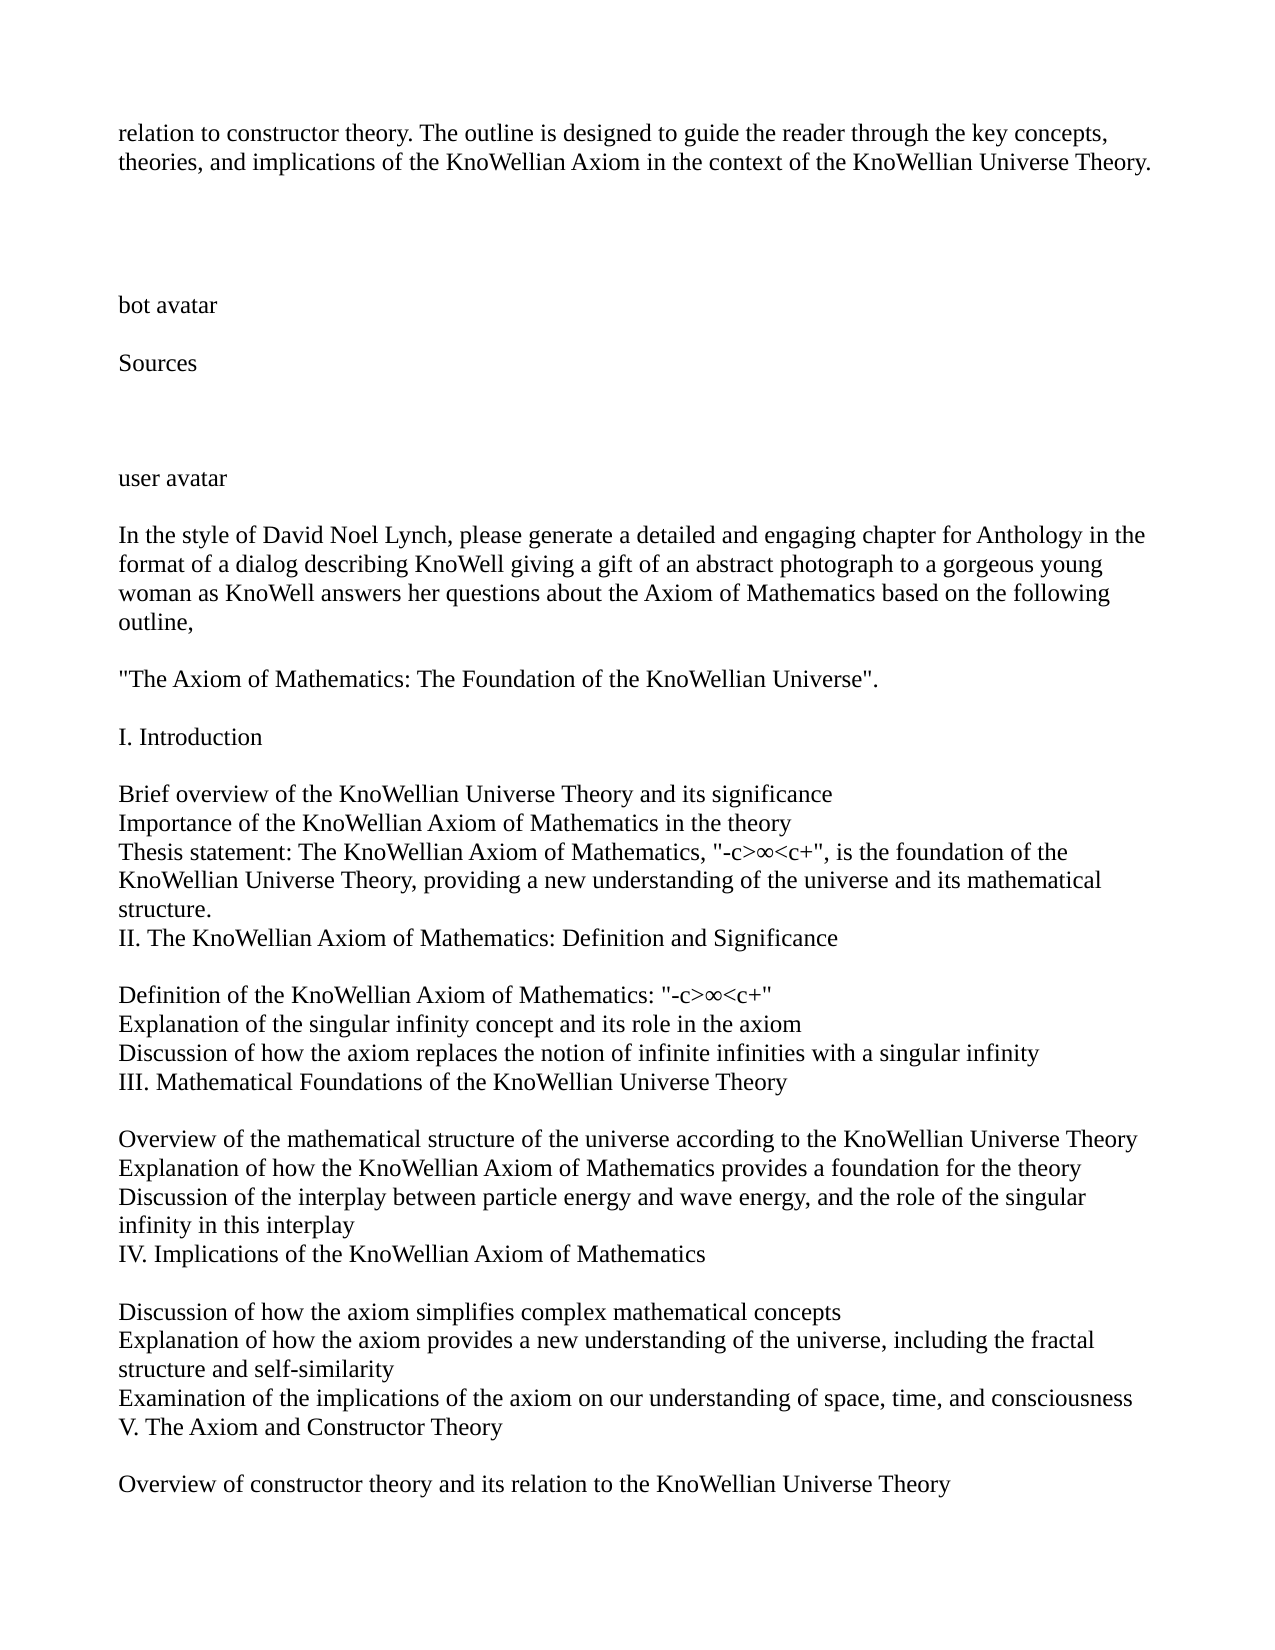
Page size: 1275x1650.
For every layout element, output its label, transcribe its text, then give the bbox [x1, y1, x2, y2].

text V. The Axiom and Constructor Theory [118, 1412, 1157, 1441]
text Explanation of how the KnoWellian Axiom of Mathematics provides a foundation for the theory [118, 1153, 1157, 1182]
text user avatar [118, 463, 1157, 492]
text II. The KnoWellian Axiom of Mathematics: Definition and Significance [118, 923, 1157, 952]
text IV. Implications of the KnoWellian Axiom of Mathematics [118, 1239, 1157, 1268]
text In the style of David Noel Lynch, please generate a detailed and engaging chapter for Anthology in the format of a dialog describing KnoWell giving a gift of an abstract photograph to a gorgeous young woman as KnoWell answers her questions about the Axiom of Mathematics based on the following outline, [118, 521, 1157, 636]
text Examination of the implications of the axiom on our understanding of space, time, and consciousness [118, 1383, 1157, 1412]
text Discussion of how the axiom simplifies complex mathematical concepts [118, 1297, 1157, 1326]
text Discussion of the interplay between particle energy and wave energy, and the role of the singular infinity in this interplay [118, 1182, 1157, 1239]
text Overview of constructor theory and its relation to the KnoWellian Universe Theory [118, 1469, 1157, 1498]
text "The Axiom of Mathematics: The Foundation of the KnoWellian Universe". [118, 664, 1157, 693]
text I. Introduction [118, 722, 1157, 751]
text Explanation of how the axiom provides a new understanding of the universe, including the fractal structure and self-similarity [118, 1326, 1157, 1383]
text Thesis statement: The KnoWellian Axiom of Mathematics, "-c>∞<c+", is the foundation of the KnoWellian Universe Theory, providing a new understanding of the universe and its mathematical structure. [118, 837, 1157, 923]
text Brief overview of the KnoWellian Universe Theory and its significance [118, 779, 1157, 808]
text III. Mathematical Foundations of the KnoWellian Universe Theory [118, 1067, 1157, 1096]
text Importance of the KnoWellian Axiom of Mathematics in the theory [118, 808, 1157, 837]
text Definition of the KnoWellian Axiom of Mathematics: "-c>∞<c+" [118, 981, 1157, 1009]
text relation to constructor theory. The outline is designed to guide the reader through the key concepts, theories, and implications of the KnoWellian Axiom in the context of the KnoWellian Universe Theory. [118, 118, 1157, 176]
text Discussion of how the axiom replaces the notion of infinite infinities with a singular infinity [118, 1038, 1157, 1067]
text Explanation of the singular infinity concept and its role in the axiom [118, 1009, 1157, 1038]
text Sources [118, 348, 1157, 377]
text bot avatar [118, 291, 1157, 319]
text Overview of the mathematical structure of the universe according to the KnoWellian Universe Theory [118, 1124, 1157, 1153]
